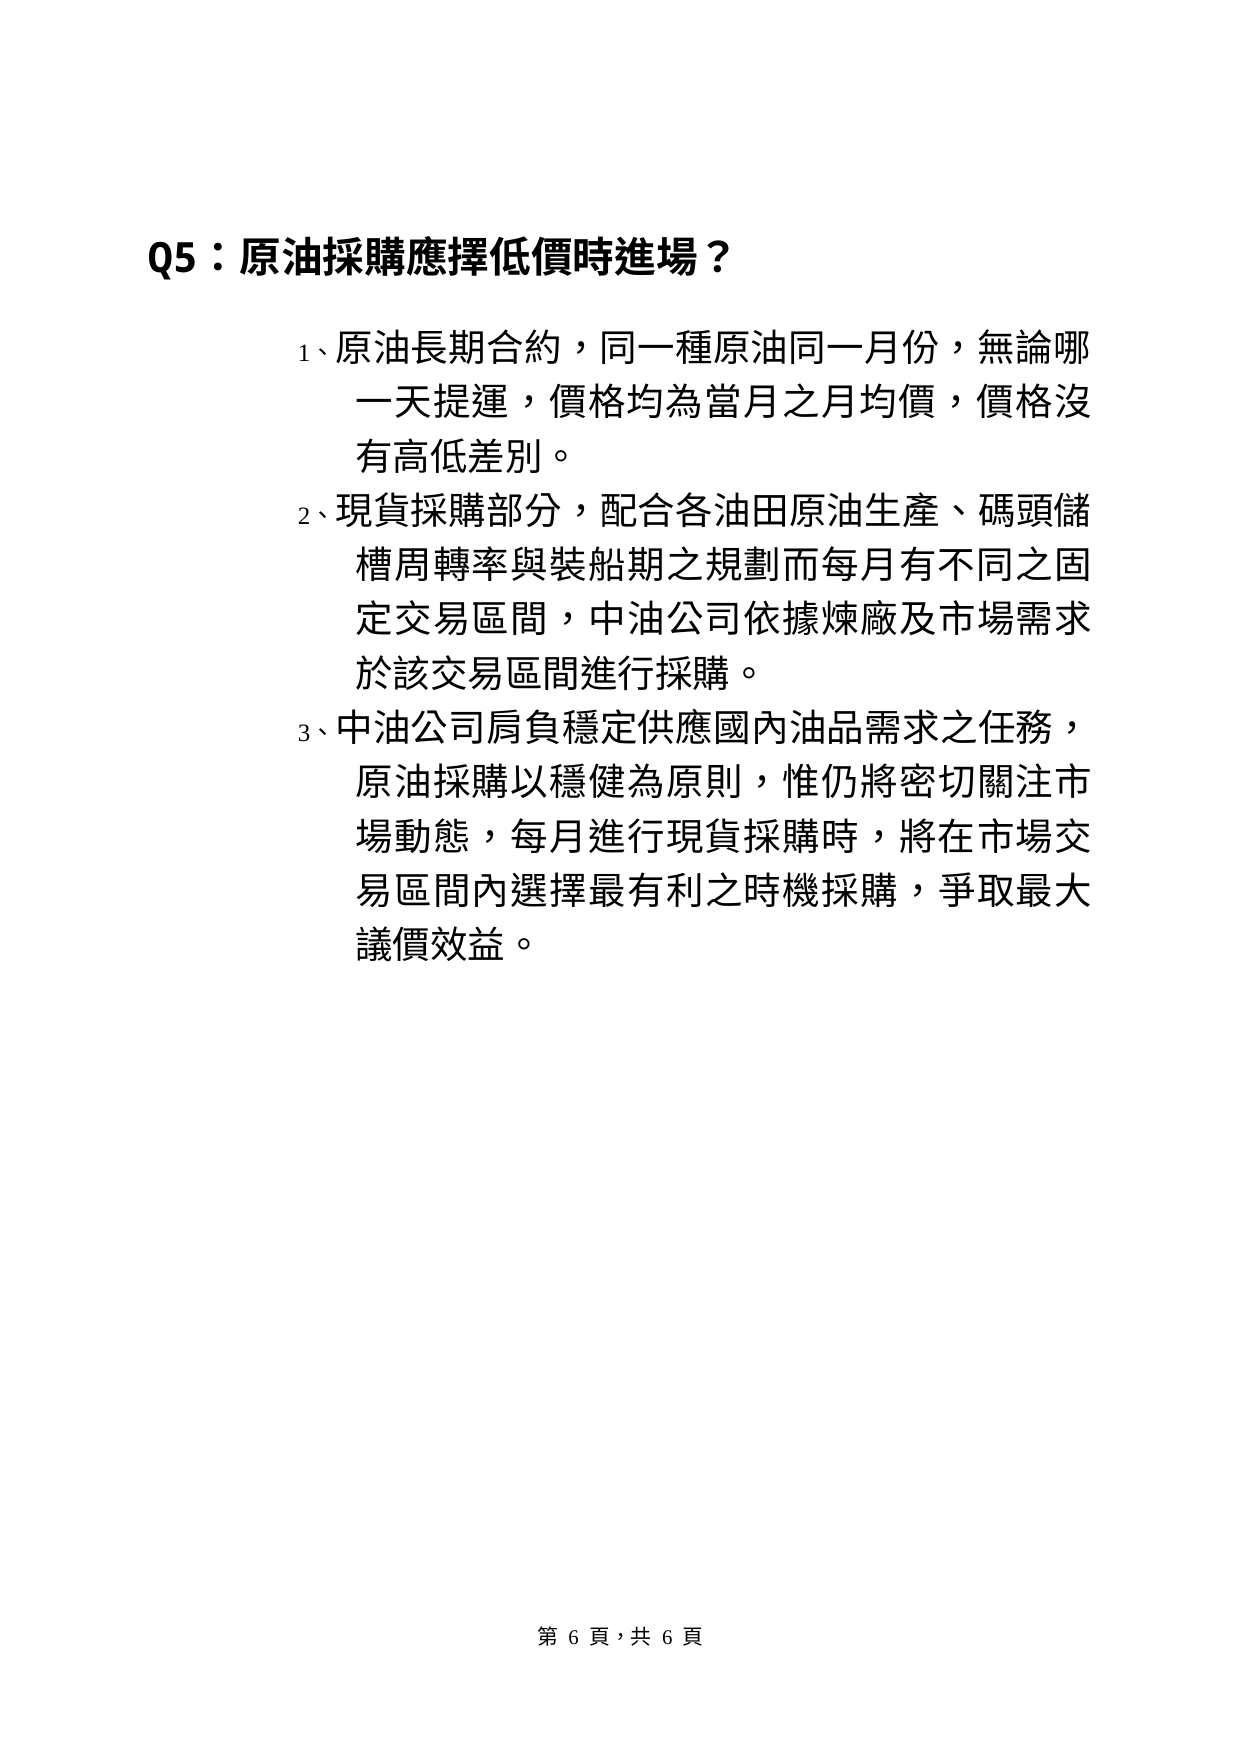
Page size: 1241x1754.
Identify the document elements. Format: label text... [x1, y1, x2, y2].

list 現貨採購部分，配合各油田原油生產、碼頭儲槽周轉率與裝船期之規劃而每月有不同之固定交易區間，中油公司依據煉廠及市場需求於該交易區間進行採購。 [285, 481, 1092, 698]
text Q5：原油採購應擇低價時進場？ [148, 224, 1092, 284]
list 中油公司肩負穩定供應國內油品需求之任務，原油採購以穩健為原則，惟仍將密切關注市場動態，每月進行現貨採購時，將在市場交易區間內選擇最有利之時機採購，爭取最大議價效益。 [285, 698, 1092, 969]
list 原油長期合約，同一種原油同一月份，無論哪一天提運，價格均為當月之月均價，價格沒有高低差別。 [285, 318, 1092, 481]
